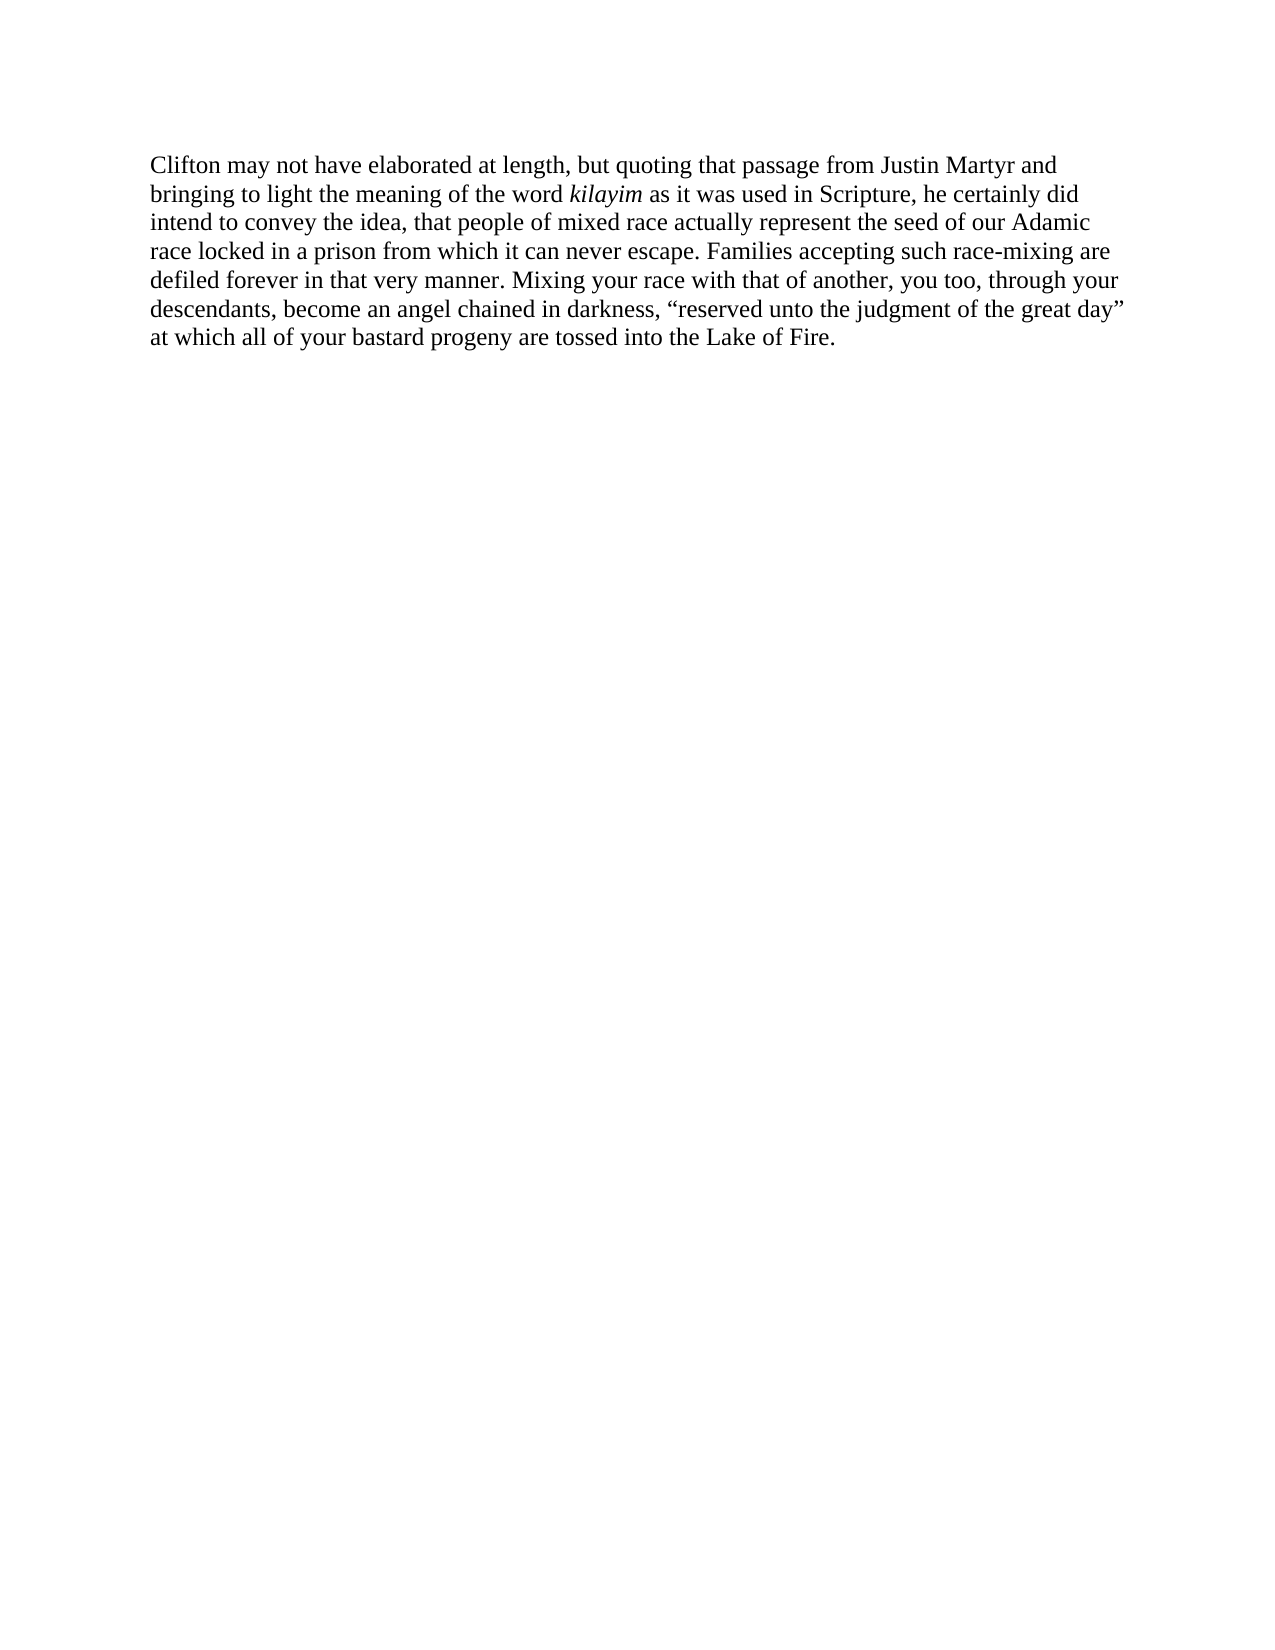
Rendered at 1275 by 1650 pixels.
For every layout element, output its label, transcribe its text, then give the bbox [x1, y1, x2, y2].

text Clifton may not have elaborated at length, but quoting that passage from Justin Martyr and bringing to light the meaning of the word kilayim as it was used in Scripture, he certainly did intend to convey the idea, that people of mixed race actually represent the seed of our Adamic race locked in a prison from which it can never escape. Families accepting such race-mixing are defiled forever in that very manner. Mixing your race with that of another, you too, through your descendants, become an angel chained in darkness, “reserved unto the judgment of the great day” at which all of your bastard progeny are tossed into the Lake of Fire. [150, 150, 1125, 351]
